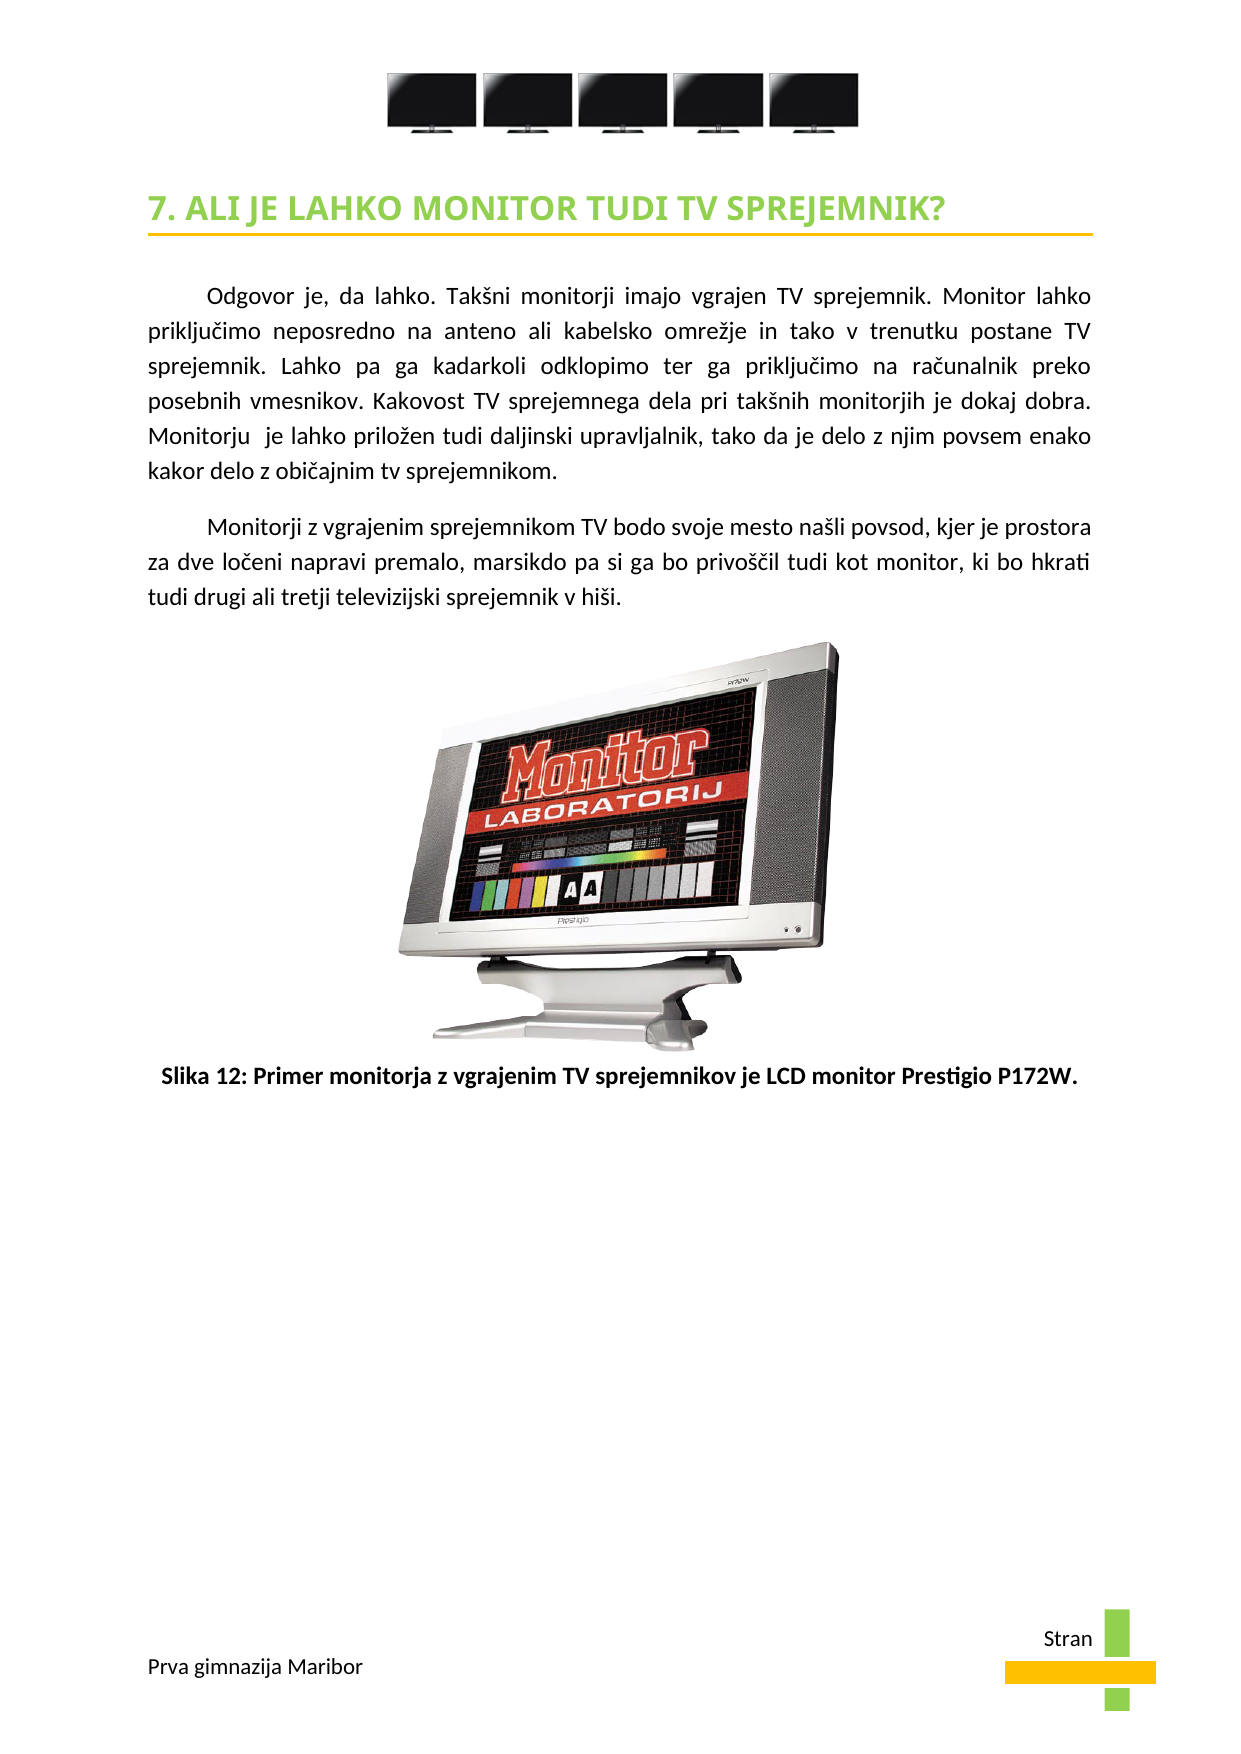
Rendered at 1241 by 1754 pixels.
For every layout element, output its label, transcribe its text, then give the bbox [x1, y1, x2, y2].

picture [769, 73, 859, 134]
picture [390, 636, 850, 1056]
picture [578, 73, 668, 134]
text Monitorji z vgrajenim sprejemnikom TV bodo svoje mesto našli povsod, kjer je prostora za dve ločeni napravi premalo, marsikdo pa si ga bo privoščil tudi kot monitor, ki bo hkrati tudi drugi ali tretji televizijski sprejemnik v hiši. [148, 511, 1093, 611]
text Slika 12: Primer monitorja z vgrajenim TV sprejemnikov je LCD monitor Prestigio P172W. [148, 1060, 1093, 1090]
subtitle Ali je lahko monitor tudi TV sprejemnik? [148, 185, 1093, 233]
picture [387, 73, 477, 134]
picture [483, 73, 573, 134]
text Odgovor je, da lahko. Takšni monitorji imajo vgrajen TV sprejemnik. Monitor lahko priključimo neposredno na anteno ali kabelsko omrežje in tako v trenutku postane TV sprejemnik. Lahko pa ga kadarkoli odklopimo ter ga priključimo na računalnik preko posebnih vmesnikov. Kakovost TV sprejemnega dela pri takšnih monitorjih je dokaj dobra. Monitorju je lahko priložen tudi daljinski upravljalnik, tako da je delo z njim povsem enako kakor delo z običajnim tv sprejemnikom. [148, 280, 1093, 486]
picture [673, 73, 764, 134]
